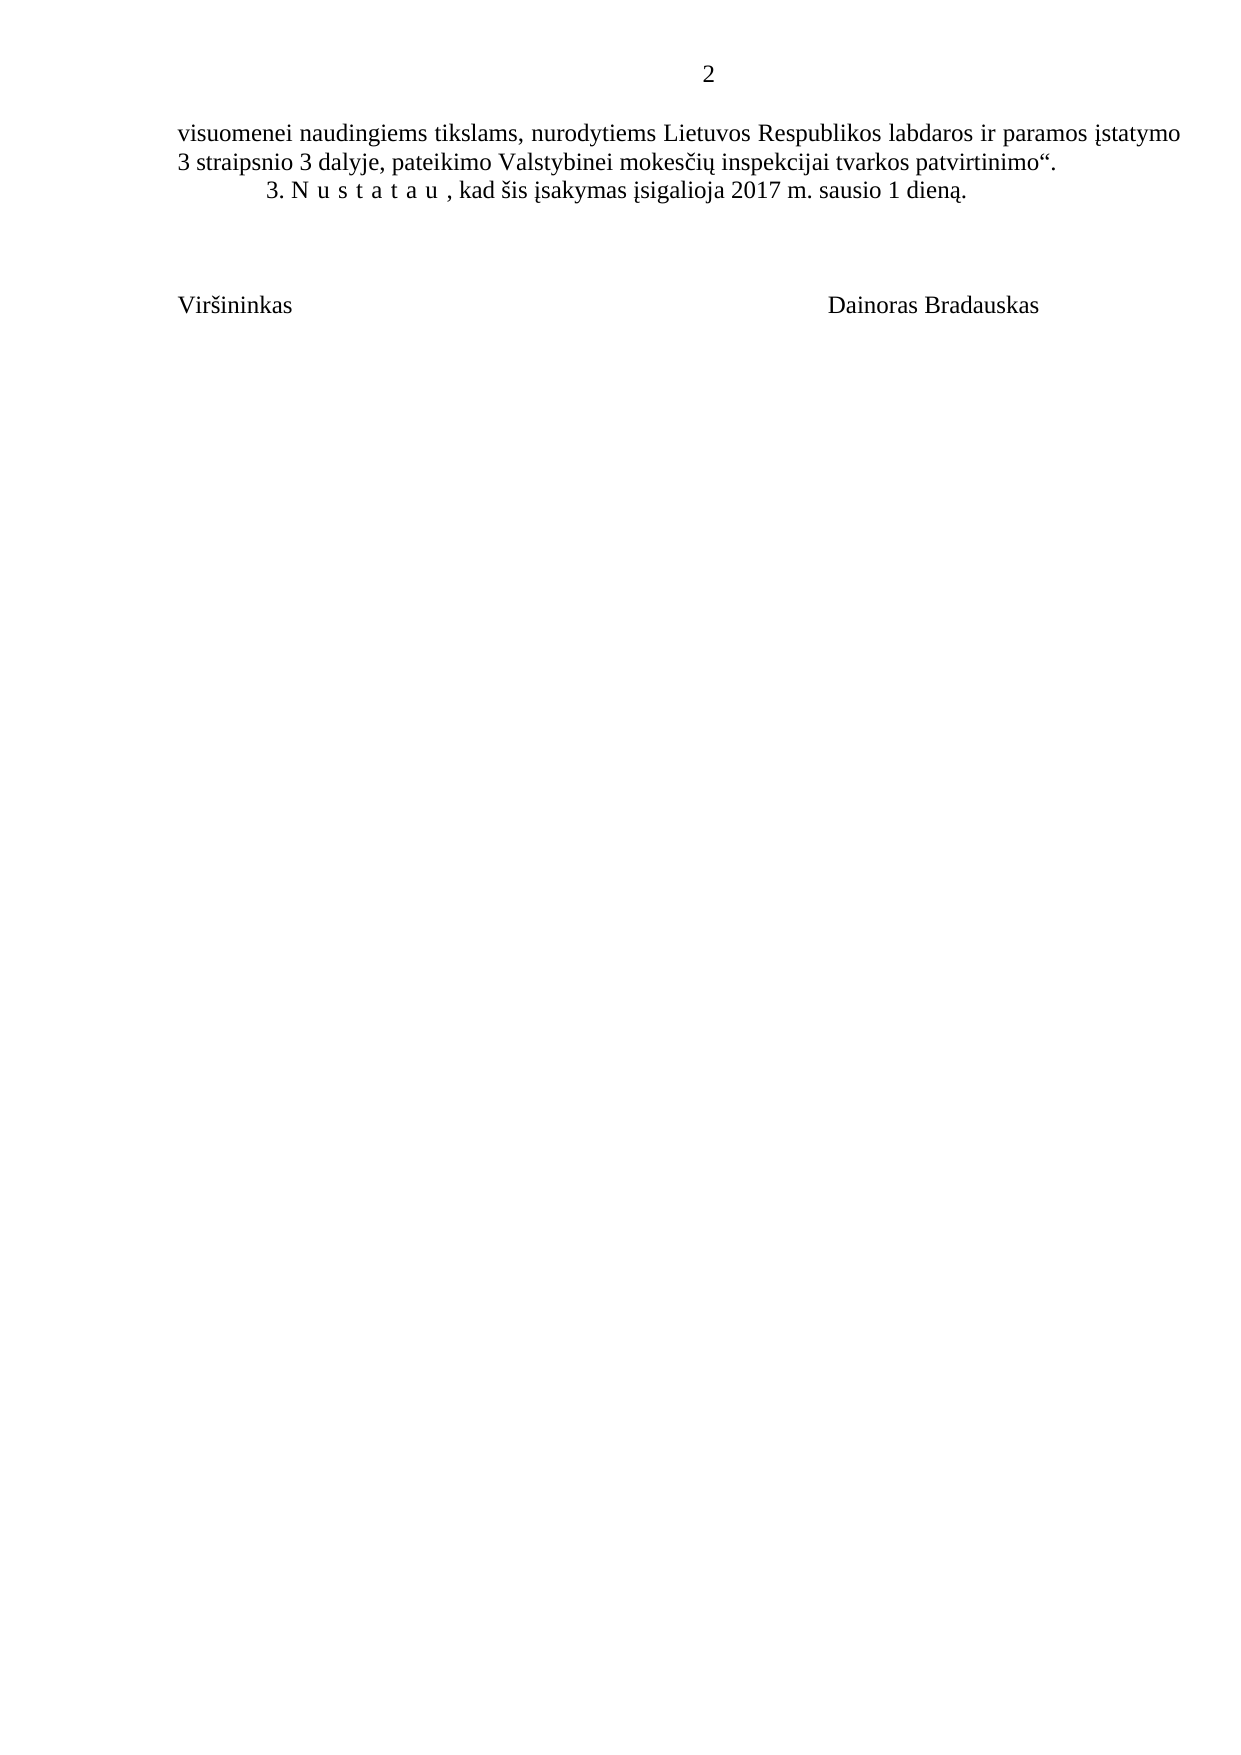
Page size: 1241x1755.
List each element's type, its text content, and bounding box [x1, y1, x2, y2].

text Viršininkas Dainoras Bradauskas [177, 291, 1181, 319]
text 3. Nustatau, kad šis įsakymas įsigalioja 2017 m. sausio 1 dieną. [177, 176, 1181, 204]
text visuomenei naudingiems tikslams, nurodytiems Lietuvos Respublikos labdaros ir paramos įstatymo 3 straipsnio 3 dalyje, pateikimo Valstybinei mokesčių inspekcijai tvarkos patvirtinimo“. [177, 118, 1181, 176]
